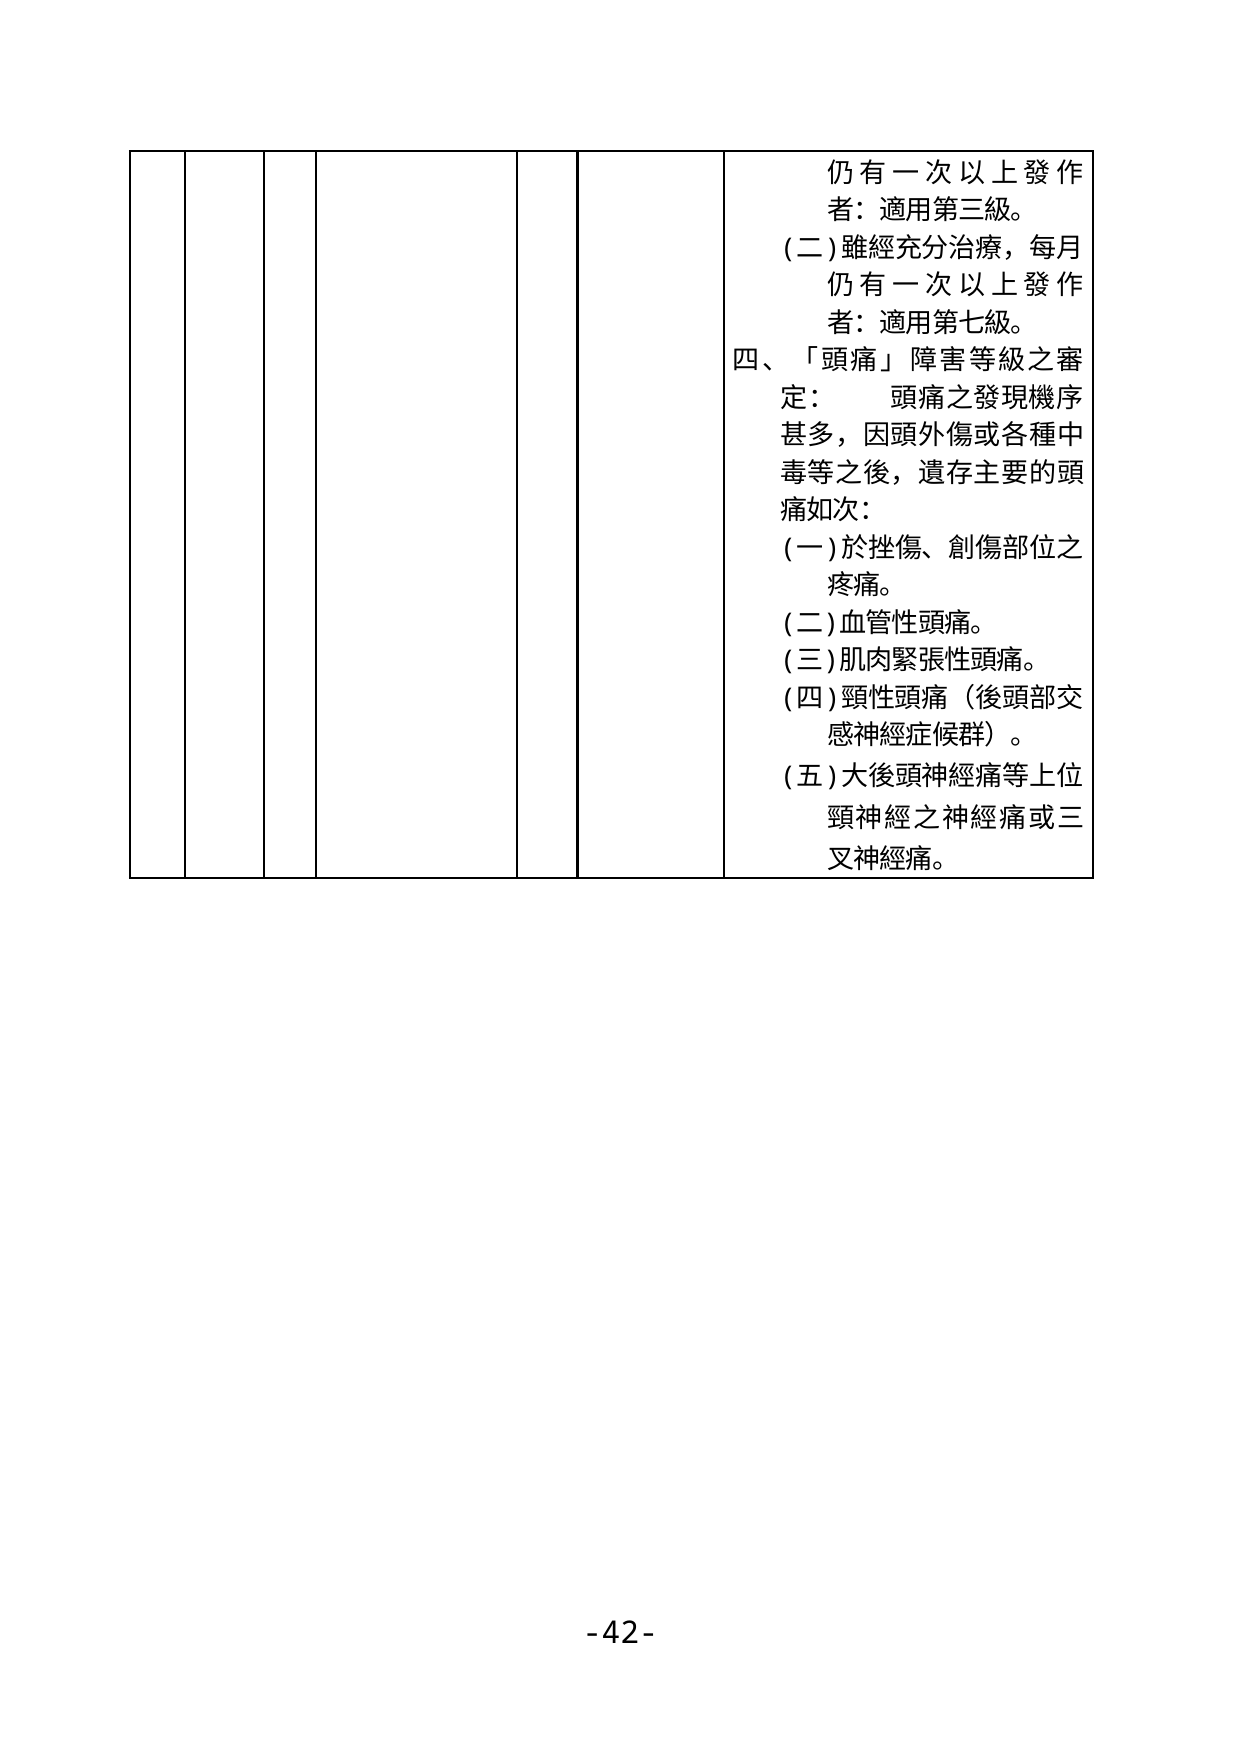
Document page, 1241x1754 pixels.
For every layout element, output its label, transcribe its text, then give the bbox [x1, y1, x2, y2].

table_cell [131, 152, 184, 877]
table_cell [518, 152, 576, 877]
table_cell [186, 152, 263, 877]
table_cell 仍有一次以上發作者：適用第三級。 (二)雖經充分治療，每月仍有一次以上發作者：適用第七級。 四、「頭痛」障害等級之審定： 頭痛之發現機序甚多，因頭外傷或各種中毒等之後，遺存主要的頭痛如次： (一)於挫傷、創傷部位之疼痛。 (二)血管性頭痛。 (三)肌肉緊張性頭痛。 (四)頸性頭痛（後頭部交感神經症候群）。 (五)大後頭神經痛等上位頸神經之神經痛或三叉神經痛。 [725, 152, 1092, 877]
table_cell [317, 152, 516, 877]
table_cell [579, 152, 723, 877]
table_cell [265, 152, 315, 877]
